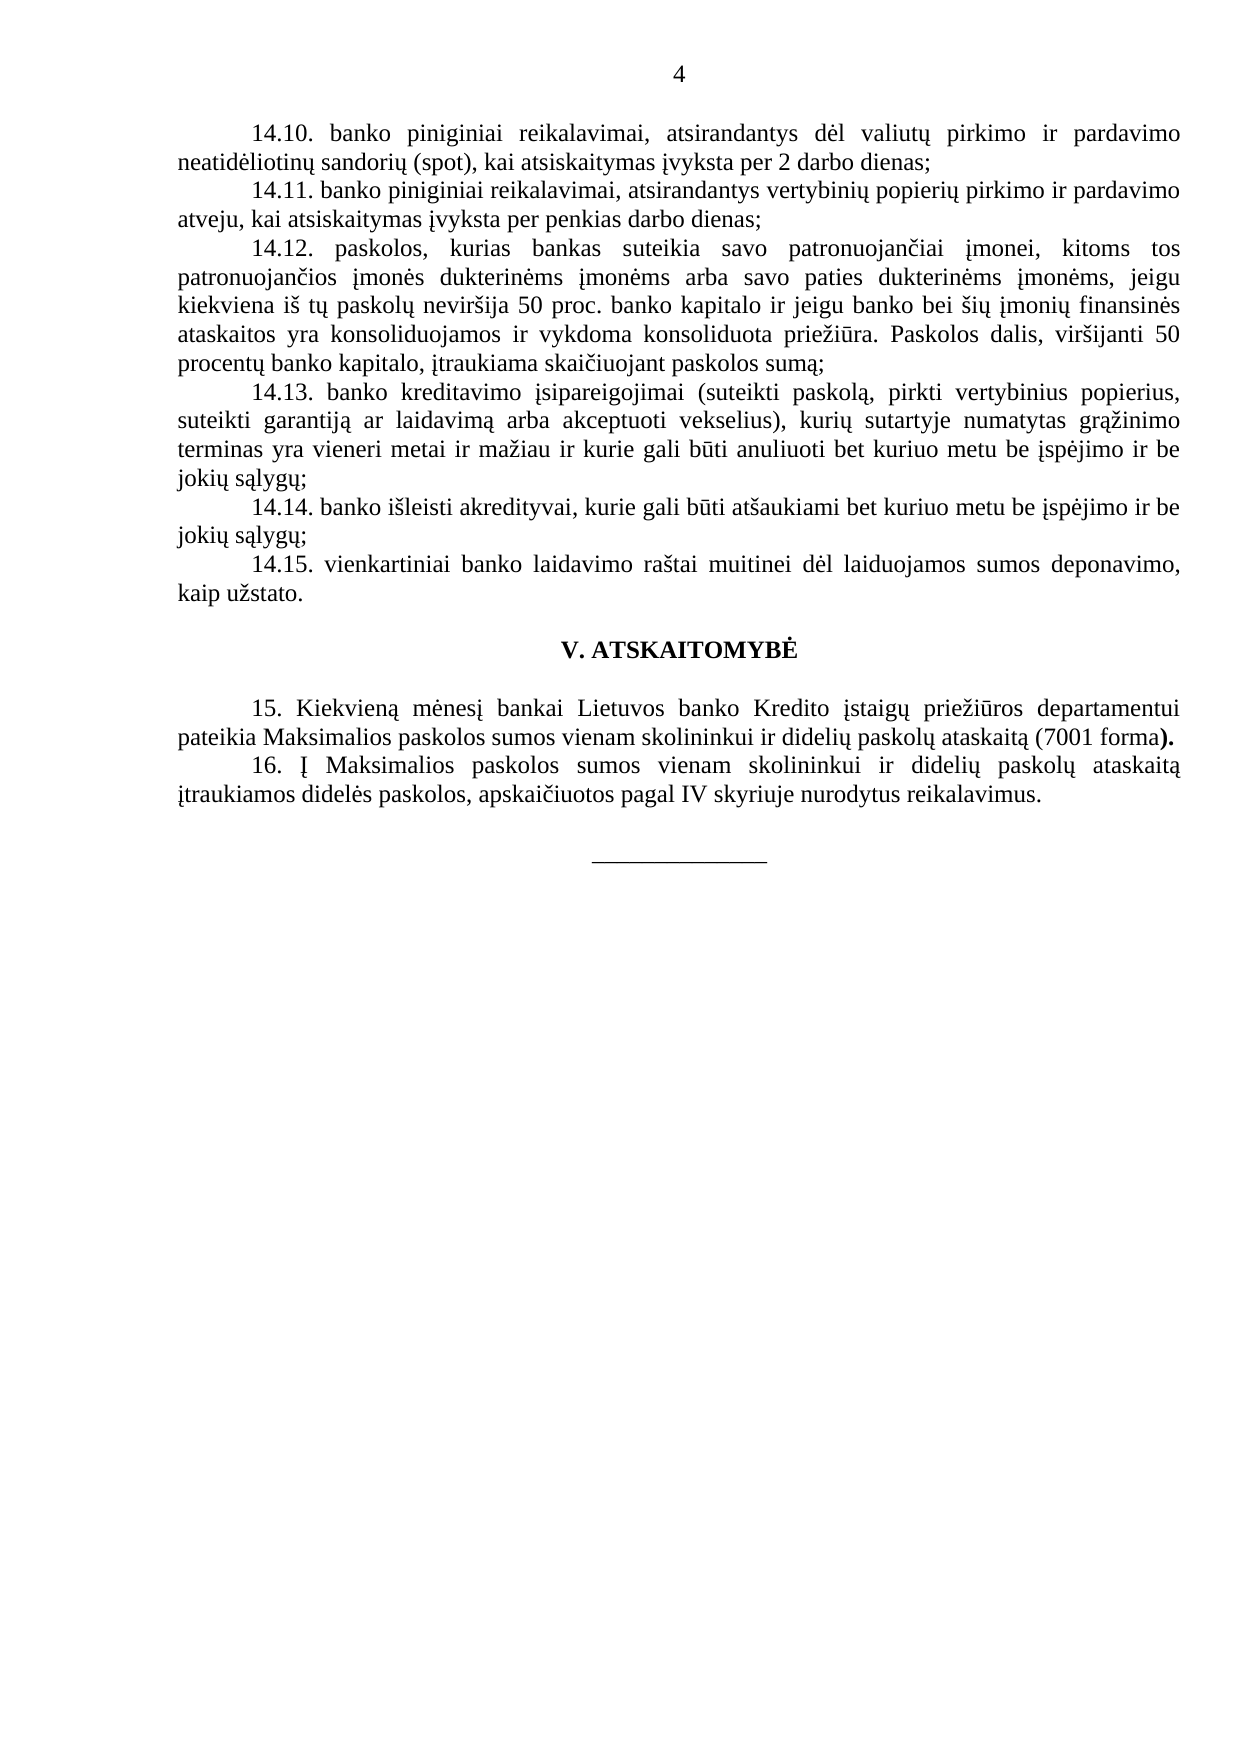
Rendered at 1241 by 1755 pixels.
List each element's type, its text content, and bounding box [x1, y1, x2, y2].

text 15. Kiekvieną mėnesį bankai Lietuvos banko Kredito įstaigų priežiūros departamentui pateikia Maksimalios paskolos sumos vienam skolininkui ir didelių paskolų ataskaitą (7001 forma). [177, 693, 1181, 751]
text 14.12. paskolos, kurias bankas suteikia savo patronuojančiai įmonei, kitoms tos patronuojančios įmonės dukterinėms įmonėms arba savo paties dukterinėms įmonėms, jeigu kiekviena iš tų paskolų neviršija 50 proc. banko kapitalo ir jeigu banko bei šių įmonių finansinės ataskaitos yra konsoliduojamos ir vykdoma konsoliduota priežiūra. Paskolos dalis, viršijanti 50 procentų banko kapitalo, įtraukiama skaičiuojant paskolos sumą; [177, 233, 1181, 377]
text 14.11. banko piniginiai reikalavimai, atsirandantys vertybinių popierių pirkimo ir pardavimo atveju, kai atsiskaitymas įvyksta per penkias darbo dienas; [177, 176, 1181, 233]
text 14.13. banko kreditavimo įsipareigojimai (suteikti paskolą, pirkti vertybinius popierius, suteikti garantiją ar laidavimą arba akceptuoti vekselius), kurių sutartyje numatytas grąžinimo terminas yra vieneri metai ir mažiau ir kurie gali būti anuliuoti bet kuriuo metu be įspėjimo ir be jokių sąlygų; [177, 377, 1181, 492]
text 16. Į Maksimalios paskolos sumos vienam skolininkui ir didelių paskolų ataskaitą įtraukiamos didelės paskolos, apskaičiuotos pagal IV skyriuje nurodytus reikalavimus. [177, 751, 1181, 808]
text V. Atskaitomybė [177, 636, 1181, 664]
text 14.15. vienkartiniai banko laidavimo raštai muitinei dėl laiduojamos sumos deponavimo, kaip užstato. [177, 549, 1181, 607]
text 14.14. banko išleisti akredityvai, kurie gali būti atšaukiami bet kuriuo metu be įspėjimo ir be jokių sąlygų; [177, 492, 1181, 549]
text ______________ [177, 837, 1181, 866]
text 14.10. banko piniginiai reikalavimai, atsirandantys dėl valiutų pirkimo ir pardavimo neatidėliotinų sandorių (spot), kai atsiskaitymas įvyksta per 2 darbo dienas; [177, 118, 1181, 176]
